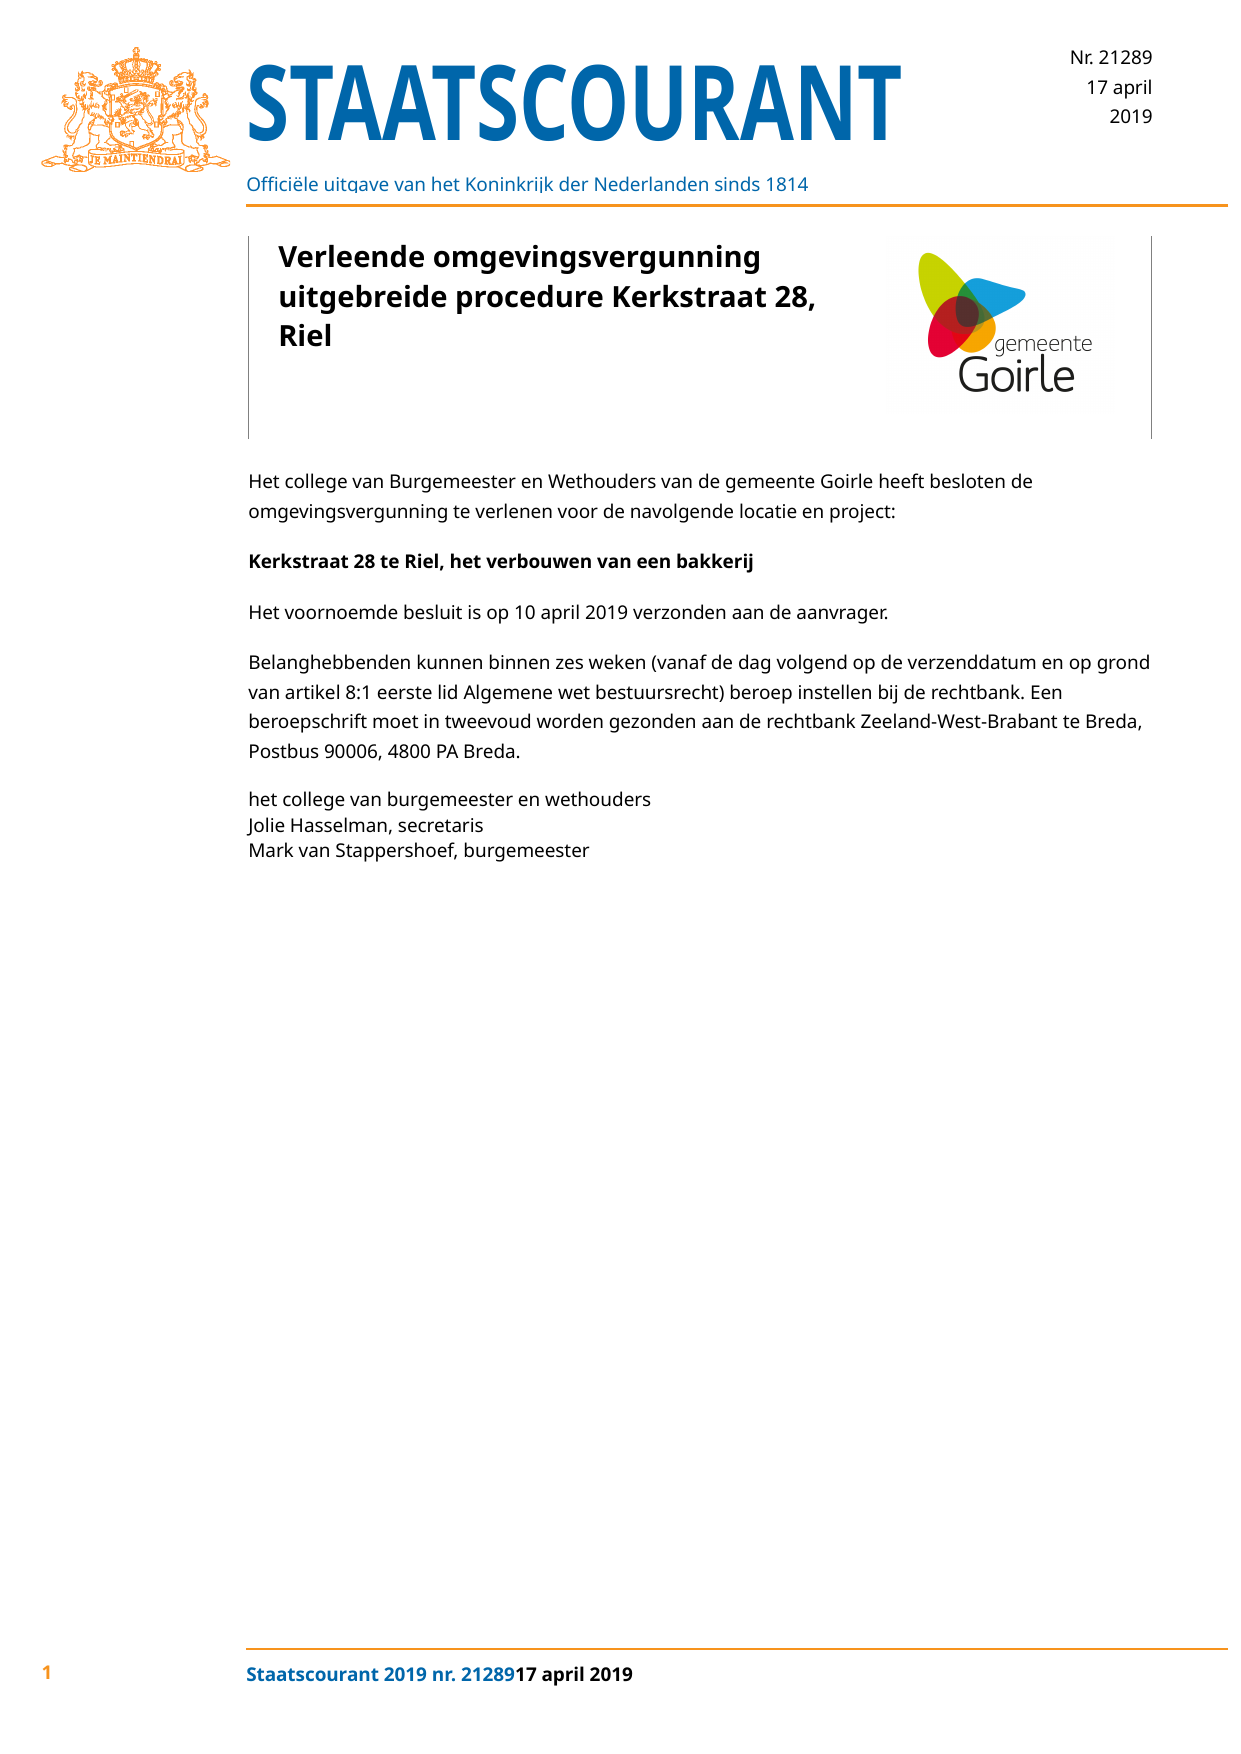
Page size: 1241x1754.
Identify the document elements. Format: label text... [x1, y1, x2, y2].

text Belanghebbenden kunnen binnen zes weken (vanaf de dag volgend op de verzenddatum en op grond van artikel 8:1 eerste lid Algemene wet bestuursrecht) beroep instellen bij de rechtbank. Een beroepschrift moet in tweevoud worden gezonden aan de rechtbank Zeeland-West-Brabant te Breda, Postbus 90006, 4800 PA Breda. [248, 649, 1152, 764]
text het college van burgemeester en wethouders [248, 786, 1152, 812]
picture [41, 47, 231, 172]
text Kerkstraat 28 te Riel, het verbouwen van een bakkerij [248, 549, 1152, 574]
table_header [850, 236, 886, 413]
picture [886, 236, 1116, 414]
text Het voornoemde besluit is op 10 april 2019 verzonden aan de aanvrager. [248, 599, 1152, 625]
table_header Verleende omgevingsvergunning uitgebreide procedure Kerkstraat 28, Riel [249, 236, 850, 439]
text Mark van Stappershoef, burgemeester [248, 837, 1152, 863]
table_header [1116, 236, 1151, 413]
text Jolie Hasselman, secretaris [248, 812, 1152, 837]
text Het college van Burgemeester en Wethouders van de gemeente Goirle heeft besloten de omgevingsvergunning te verlenen voor de navolgende locatie en project: [248, 469, 1152, 524]
table_header [850, 414, 1151, 439]
